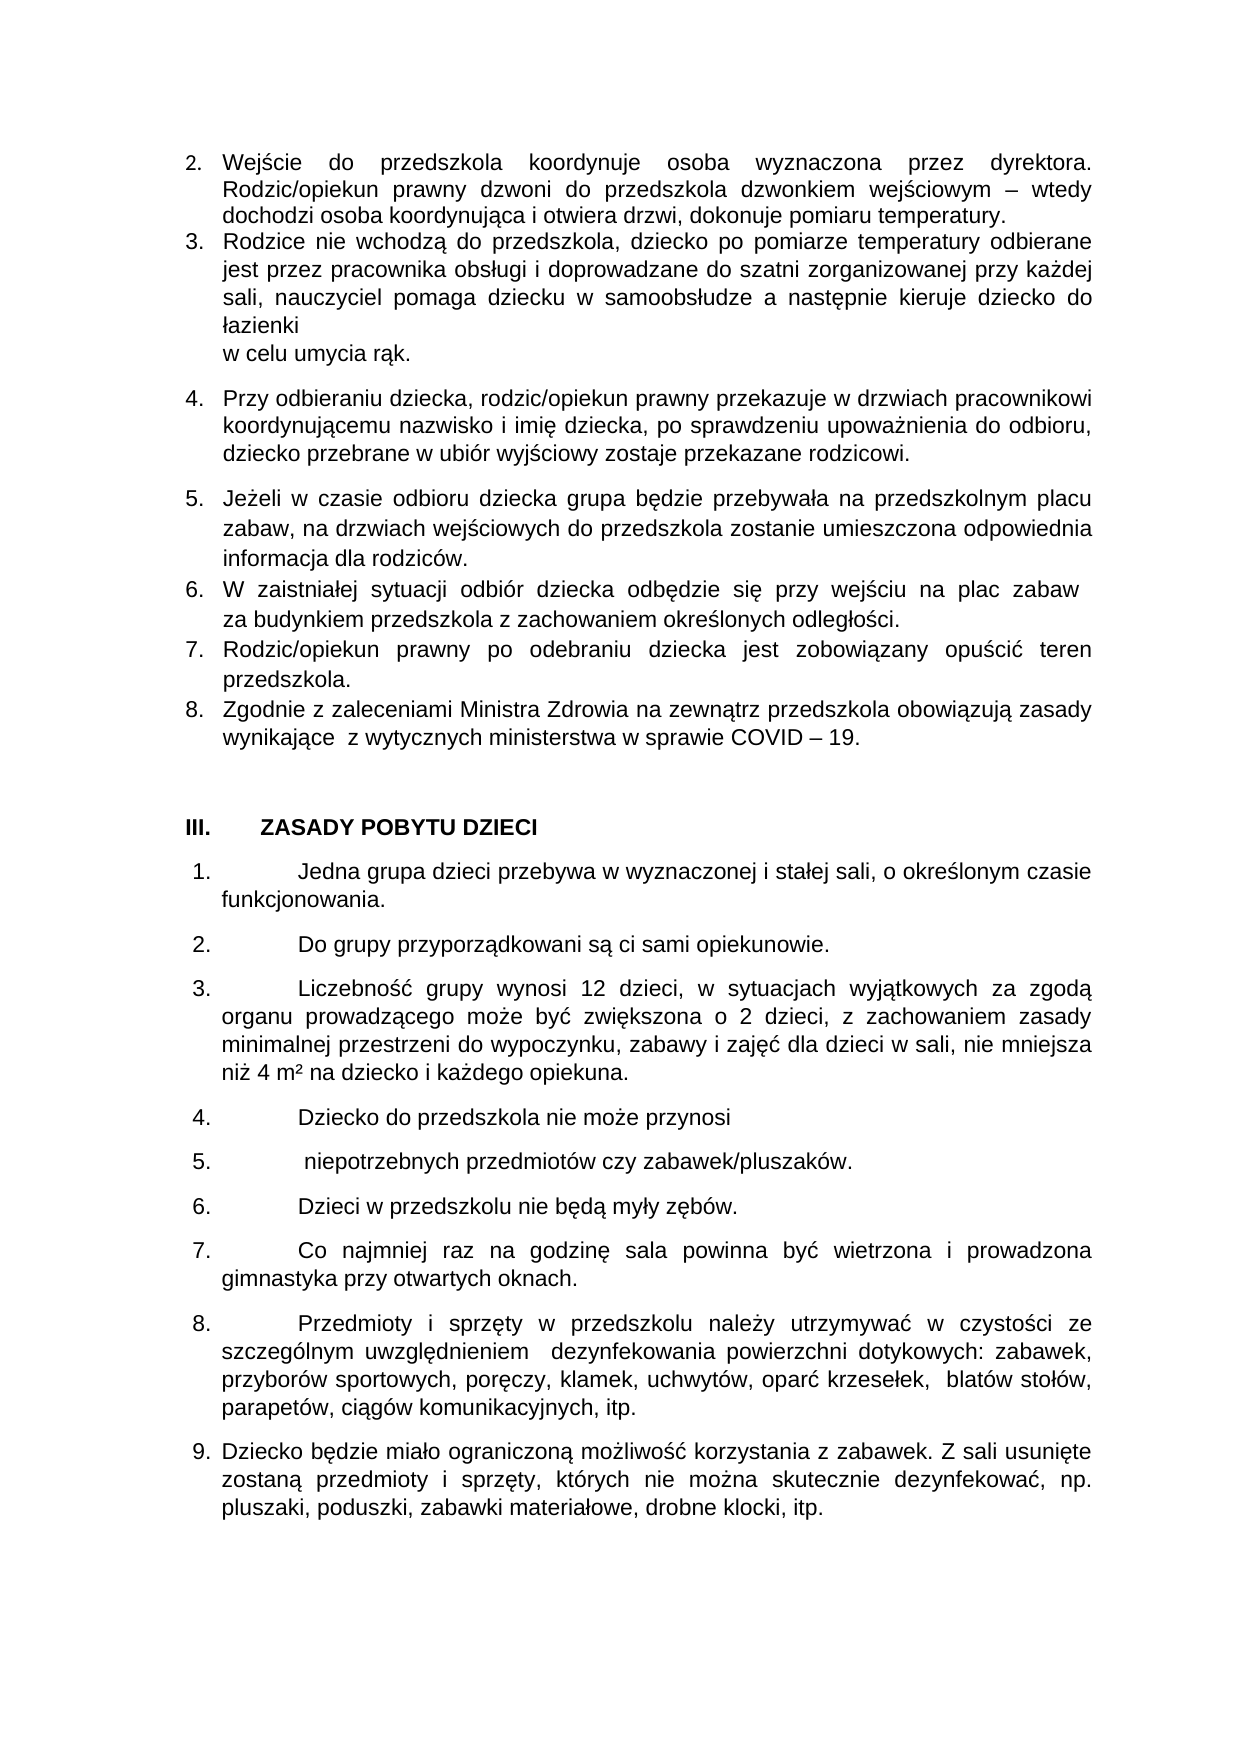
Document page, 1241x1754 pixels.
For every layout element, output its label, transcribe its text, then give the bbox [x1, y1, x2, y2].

list Dziecko będzie miało ograniczoną możliwość korzystania z zabawek. Z sali usunięte zostaną przedmioty i sprzęty, których nie można skutecznie dezynfekować, np. pluszaki, poduszki, zabawki materiałowe, drobne klocki, itp. [192, 1438, 1093, 1520]
list Do grupy przyporządkowani są ci sami opiekunowie. [192, 931, 1093, 957]
list Rodzice nie wchodzą do przedszkola, dziecko po pomiarze temperatury odbierane jest przez pracownika obsługi i doprowadzane do szatni zorganizowanej przy każdej sali, nauczyciel pomaga dziecku w samoobsłudze a następnie kieruje dziecko do łazienki w celu umycia rąk. [185, 228, 1093, 366]
list Zgodnie z zaleceniami Ministra Zdrowia na zewnątrz przedszkola obowiązują zasady wynikające z wytycznych ministerstwa w sprawie COVID – 19. [185, 696, 1093, 751]
list Przedmioty i sprzęty w przedszkolu należy utrzymywać w czystości ze szczególnym uwzględnieniem dezynfekowania powierzchni dotykowych: zabawek, przyborów sportowych, poręczy, klamek, uchwytów, oparć krzesełek, blatów stołów, parapetów, ciągów komunikacyjnych, itp. [192, 1310, 1093, 1420]
list Co najmniej raz na godzinę sala powinna być wietrzona i prowadzona gimnastyka przy otwartych oknach. [192, 1237, 1093, 1292]
list Wejście do przedszkola koordynuje osoba wyznaczona przez dyrektora. Rodzic/opiekun prawny dzwoni do przedszkola dzwonkiem wejściowym – wtedy dochodzi osoba koordynująca i otwiera drzwi, dokonuje pomiaru temperatury. [185, 148, 1093, 228]
list Jeżeli w czasie odbioru dziecka grupa będzie przebywała na przedszkolnym placu zabaw, na drzwiach wejściowych do przedszkola zostanie umieszczona odpowiednia informacja dla rodziców. [185, 485, 1093, 572]
list ZASADY POBYTU DZIECI [185, 813, 1093, 840]
list W zaistniałej sytuacji odbiór dziecka odbędzie się przy wejściu na plac zabaw za budynkiem przedszkola z zachowaniem określonych odległości. [185, 576, 1093, 632]
list Jedna grupa dzieci przebywa w wyznaczonej i stałej sali, o określonym czasie funkcjonowania. [192, 858, 1093, 912]
list niepotrzebnych przedmiotów czy zabawek/pluszaków. [192, 1148, 1093, 1174]
list Dzieci w przedszkolu nie będą myły zębów. [192, 1193, 1093, 1219]
list Przy odbieraniu dziecka, rodzic/opiekun prawny przekazuje w drzwiach pracownikowi koordynującemu nazwisko i imię dziecka, po sprawdzeniu upoważnienia do odbioru, dziecko przebrane w ubiór wyjściowy zostaje przekazane rodzicowi. [185, 384, 1093, 467]
list Liczebność grupy wynosi 12 dzieci, w sytuacjach wyjątkowych za zgodą organu prowadzącego może być zwiększona o 2 dzieci, z zachowaniem zasady minimalnej przestrzeni do wypoczynku, zabawy i zajęć dla dzieci w sali, nie mniejsza niż 4 m² na dziecko i każdego opiekuna. [192, 975, 1093, 1085]
list Dziecko do przedszkola nie może przynosi [192, 1103, 1093, 1130]
list Rodzic/opiekun prawny po odebraniu dziecka jest zobowiązany opuścić teren przedszkola. [185, 636, 1093, 693]
